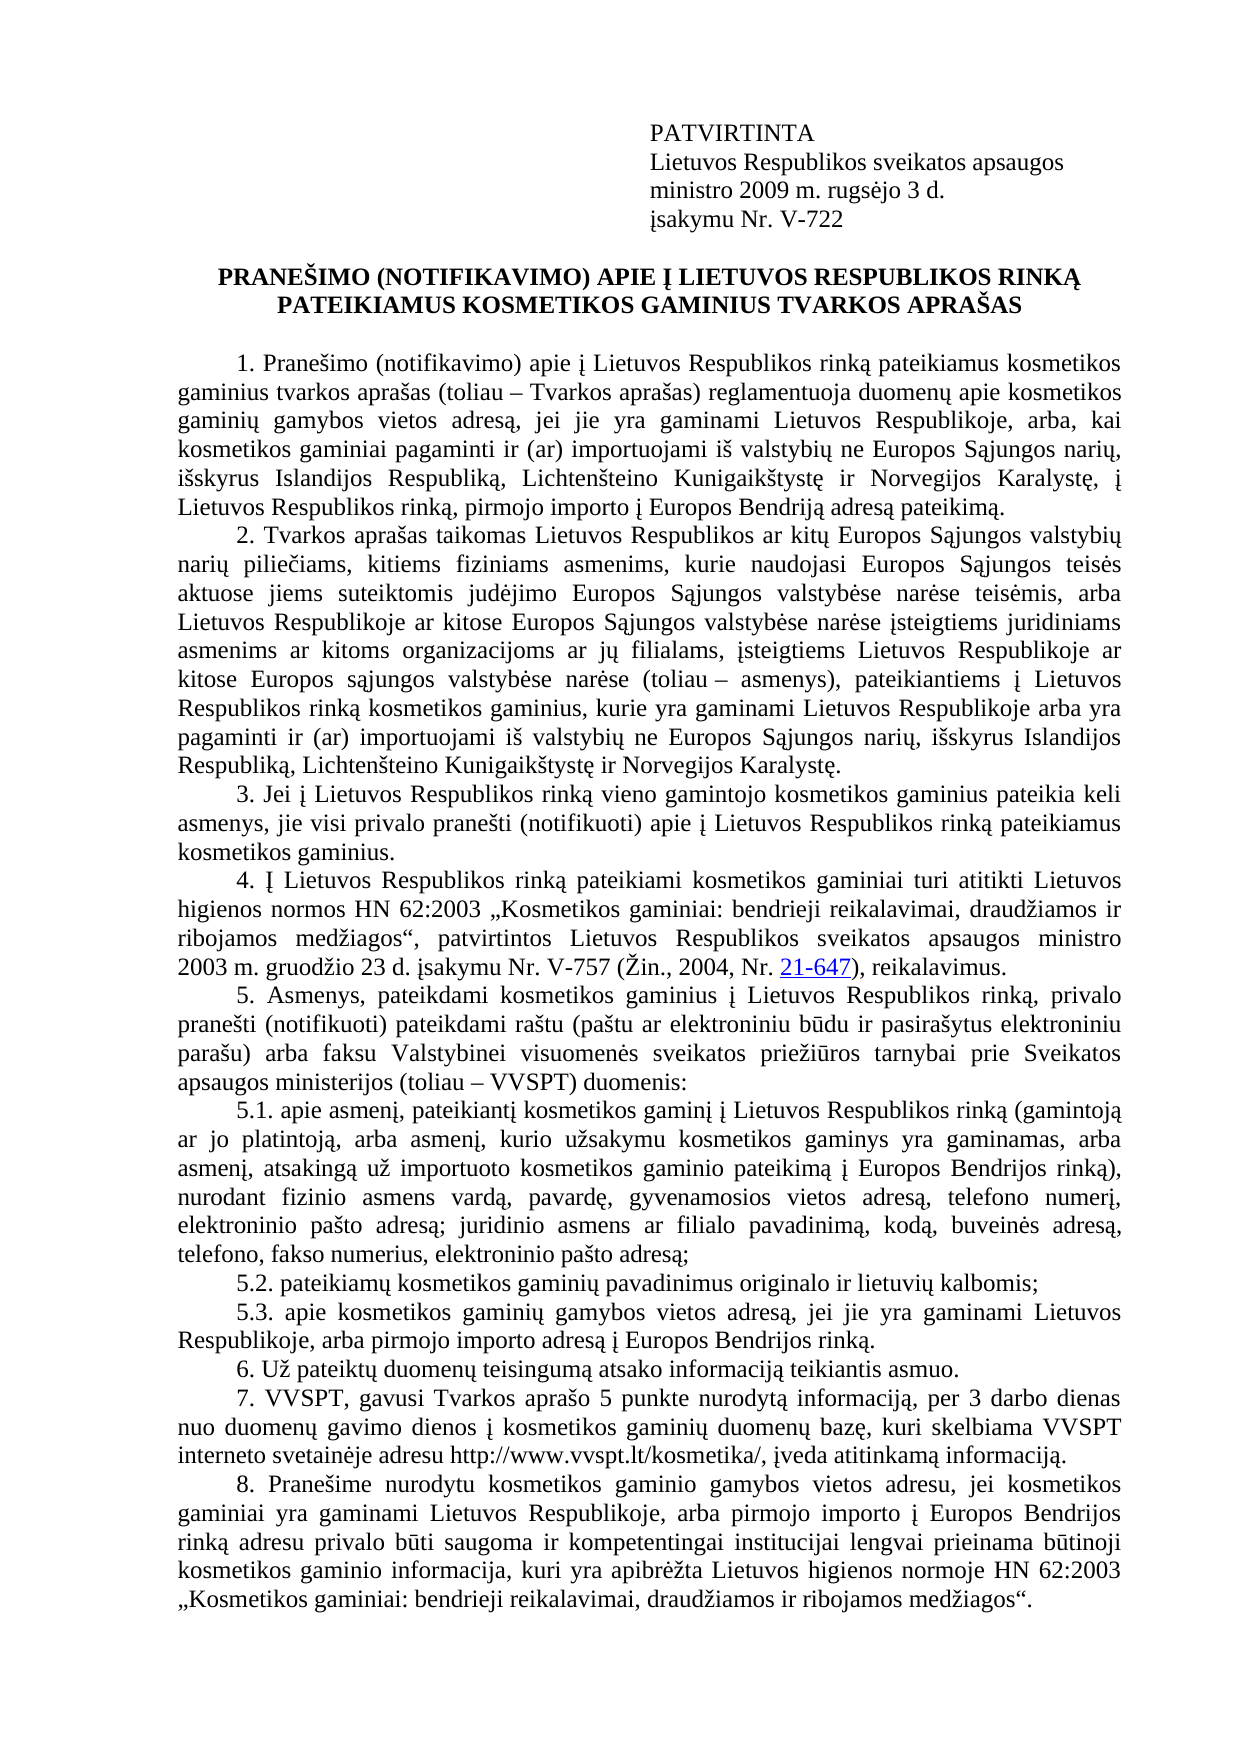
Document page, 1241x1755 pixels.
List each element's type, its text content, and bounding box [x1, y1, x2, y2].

text Lietuvos Respublikos sveikatos apsaugos [649, 147, 1122, 176]
text 6. Už pateiktų duomenų teisingumą atsako informaciją teikiantis asmuo. [177, 1354, 1122, 1383]
text 2. Tvarkos aprašas taikomas Lietuvos Respublikos ar kitų Europos Sąjungos valstybių narių piliečiams, kitiems fiziniams asmenims, kurie naudojasi Europos Sąjungos teisės aktuose jiems suteiktomis judėjimo Europos Sąjungos valstybėse narėse teisėmis, arba Lietuvos Respublikoje ar kitose Europos Sąjungos valstybėse narėse įsteigtiems juridiniams asmenims ar kitoms organizacijoms ar jų filialams, įsteigtiems Lietuvos Respublikoje ar kitose Europos sąjungos valstybėse narėse (toliau – asmenys), pateikiantiems į Lietuvos Respublikos rinką kosmetikos gaminius, kurie yra gaminami Lietuvos Respublikoje arba yra pagaminti ir (ar) importuojami iš valstybių ne Europos Sąjungos narių, išskyrus Islandijos Respubliką, Lichtenšteino Kunigaikštystę ir Norvegijos Karalystę. [177, 521, 1122, 779]
text 5.1. apie asmenį, pateikiantį kosmetikos gaminį į Lietuvos Respublikos rinką (gamintoją ar jo platintoją, arba asmenį, kurio užsakymu kosmetikos gaminys yra gaminamas, arba asmenį, atsakingą už importuoto kosmetikos gaminio pateikimą į Europos Bendrijos rinką), nurodant fizinio asmens vardą, pavardę, gyvenamosios vietos adresą, telefono numerį, elektroninio pašto adresą; juridinio asmens ar filialo pavadinimą, kodą, buveinės adresą, telefono, fakso numerius, elektroninio pašto adresą; [177, 1096, 1122, 1268]
text Pranešimo (notifikavimo) apie į lietuvos respublikos rinką pateikiamus kosmetikos gaminius tvarkos APRAŠAS [177, 262, 1122, 319]
text 3. Jei į Lietuvos Respublikos rinką vieno gamintojo kosmetikos gaminius pateikia keli asmenys, jie visi privalo pranešti (notifikuoti) apie į Lietuvos Respublikos rinką pateikiamus kosmetikos gaminius. [177, 779, 1122, 866]
text 5.3. apie kosmetikos gaminių gamybos vietos adresą, jei jie yra gaminami Lietuvos Respublikoje, arba pirmojo importo adresą į Europos Bendrijos rinką. [177, 1297, 1122, 1354]
text 8. Pranešime nurodytu kosmetikos gaminio gamybos vietos adresu, jei kosmetikos gaminiai yra gaminami Lietuvos Respublikoje, arba pirmojo importo į Europos Bendrijos rinką adresu privalo būti saugoma ir kompetentingai institucijai lengvai prieinama būtinoji kosmetikos gaminio informacija, kuri yra apibrėžta Lietuvos higienos normoje HN 62:2003 „Kosmetikos gaminiai: bendrieji reikalavimai, draudžiamos ir ribojamos medžiagos“. [177, 1469, 1122, 1613]
text ministro 2009 m. rugsėjo 3 d. [649, 176, 1122, 204]
text 5. Asmenys, pateikdami kosmetikos gaminius į Lietuvos Respublikos rinką, privalo pranešti (notifikuoti) pateikdami raštu (paštu ar elektroniniu būdu ir pasirašytus elektroniniu parašu) arba faksu Valstybinei visuomenės sveikatos priežiūros tarnybai prie Sveikatos apsaugos ministerijos (toliau – VVSPT) duomenis: [177, 981, 1122, 1096]
text 1. Pranešimo (notifikavimo) apie į Lietuvos Respublikos rinką pateikiamus kosmetikos gaminius tvarkos aprašas (toliau – Tvarkos aprašas) reglamentuoja duomenų apie kosmetikos gaminių gamybos vietos adresą, jei jie yra gaminami Lietuvos Respublikoje, arba, kai kosmetikos gaminiai pagaminti ir (ar) importuojami iš valstybių ne Europos Sąjungos narių, išskyrus Islandijos Respubliką, Lichtenšteino Kunigaikštystę ir Norvegijos Karalystę, į Lietuvos Respublikos rinką, pirmojo importo į Europos Bendriją adresą pateikimą. [177, 348, 1122, 521]
text 7. VVSPT, gavusi Tvarkos aprašo 5 punkte nurodytą informaciją, per 3 darbo dienas nuo duomenų gavimo dienos į kosmetikos gaminių duomenų bazę, kuri skelbiama VVSPT interneto svetainėje adresu http://www.vvspt.lt/kosmetika/, įveda atitinkamą informaciją. [177, 1383, 1122, 1469]
text PATVIRTINTA [649, 118, 1122, 147]
text įsakymu Nr. V-722 [649, 204, 1122, 233]
text 5.2. pateikiamų kosmetikos gaminių pavadinimus originalo ir lietuvių kalbomis; [177, 1268, 1122, 1297]
text 4. Į Lietuvos Respublikos rinką pateikiami kosmetikos gaminiai turi atitikti Lietuvos higienos normos HN 62:2003 „Kosmetikos gaminiai: bendrieji reikalavimai, draudžiamos ir ribojamos medžiagos“, patvirtintos Lietuvos Respublikos sveikatos apsaugos ministro 2003 m. gruodžio 23 d. įsakymu Nr. V-757 (Žin., 2004, Nr. 21-647), reikalavimus. [177, 866, 1122, 981]
